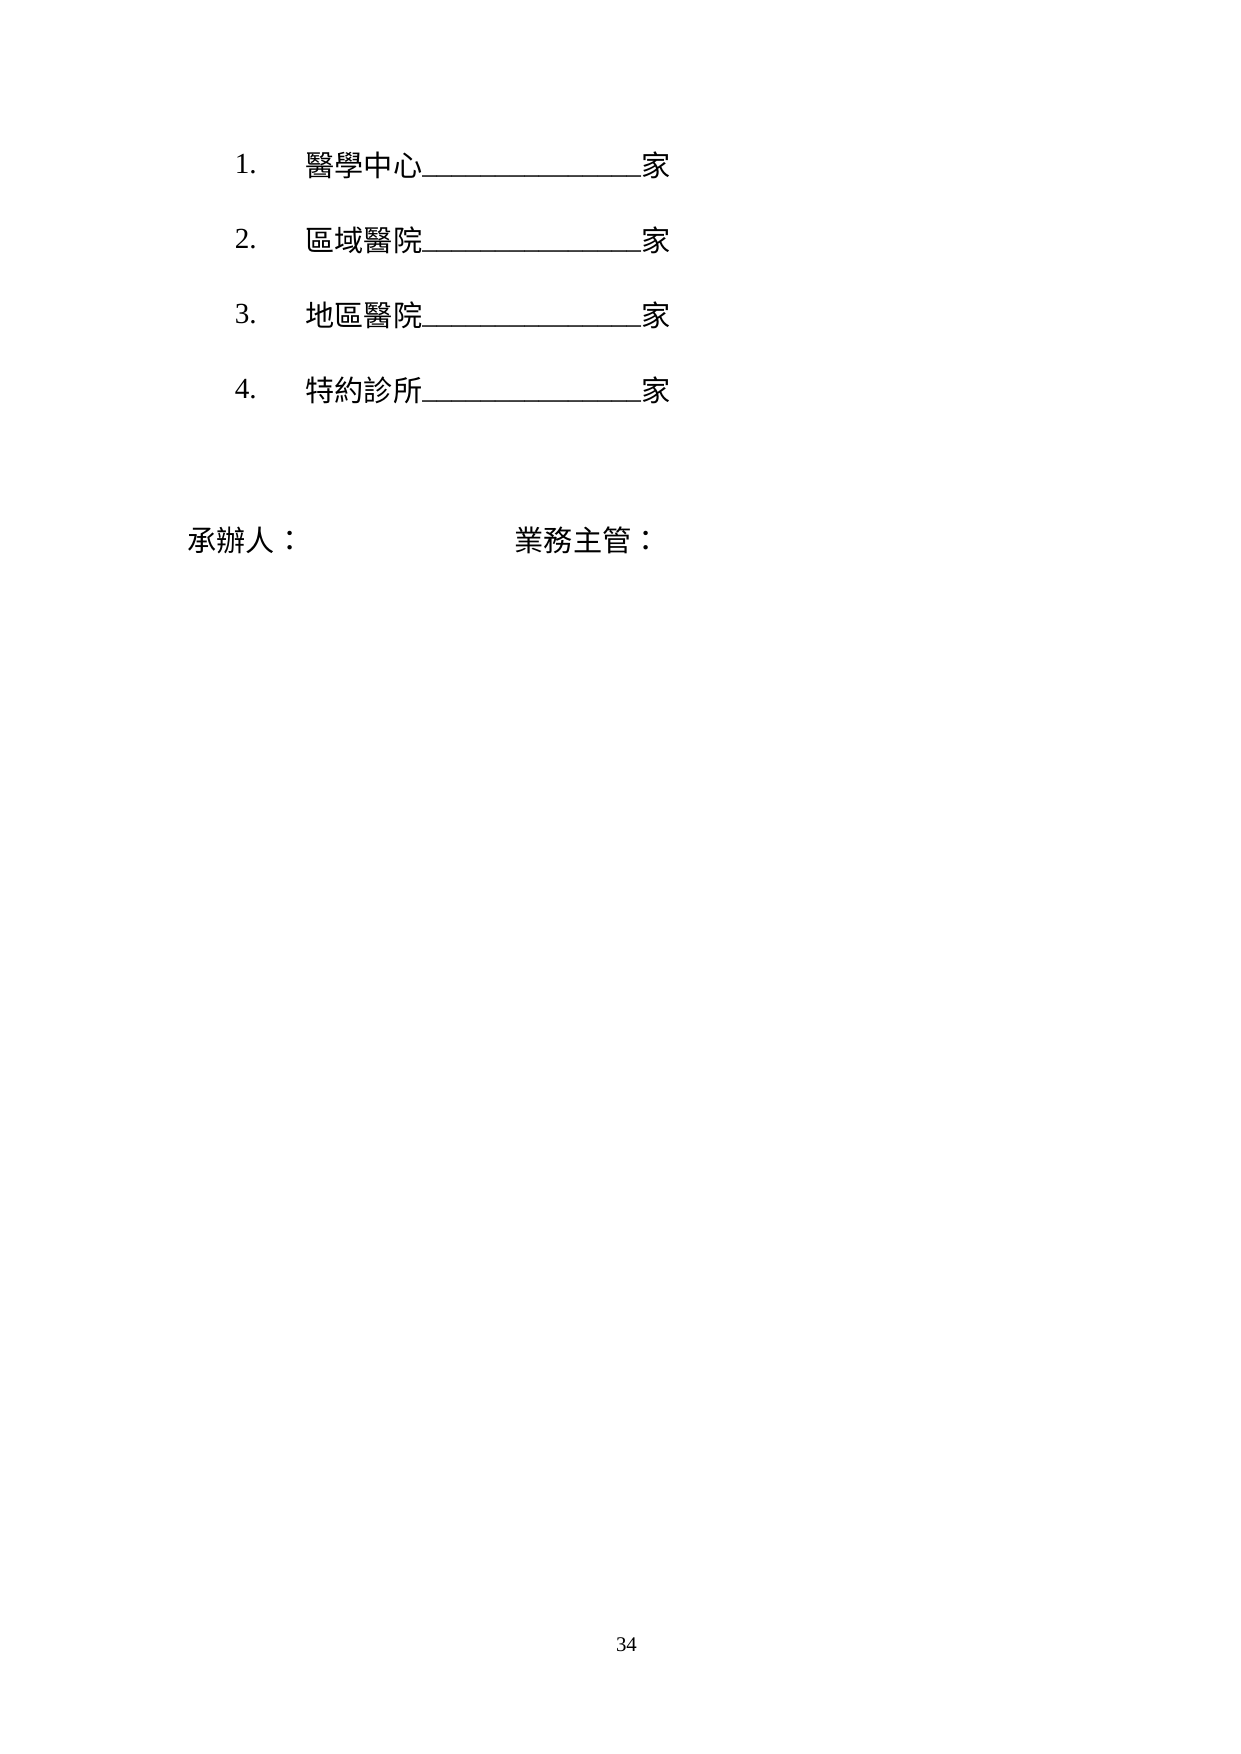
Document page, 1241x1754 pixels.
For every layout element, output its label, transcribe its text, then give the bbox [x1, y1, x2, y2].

list 特約診所_______________家 [234, 344, 1053, 419]
list 地區醫院_______________家 [234, 269, 1053, 344]
list 醫學中心_______________家 [234, 119, 1053, 194]
text 承辦人： 業務主管： [187, 494, 1053, 569]
list 區域醫院_______________家 [234, 194, 1053, 269]
